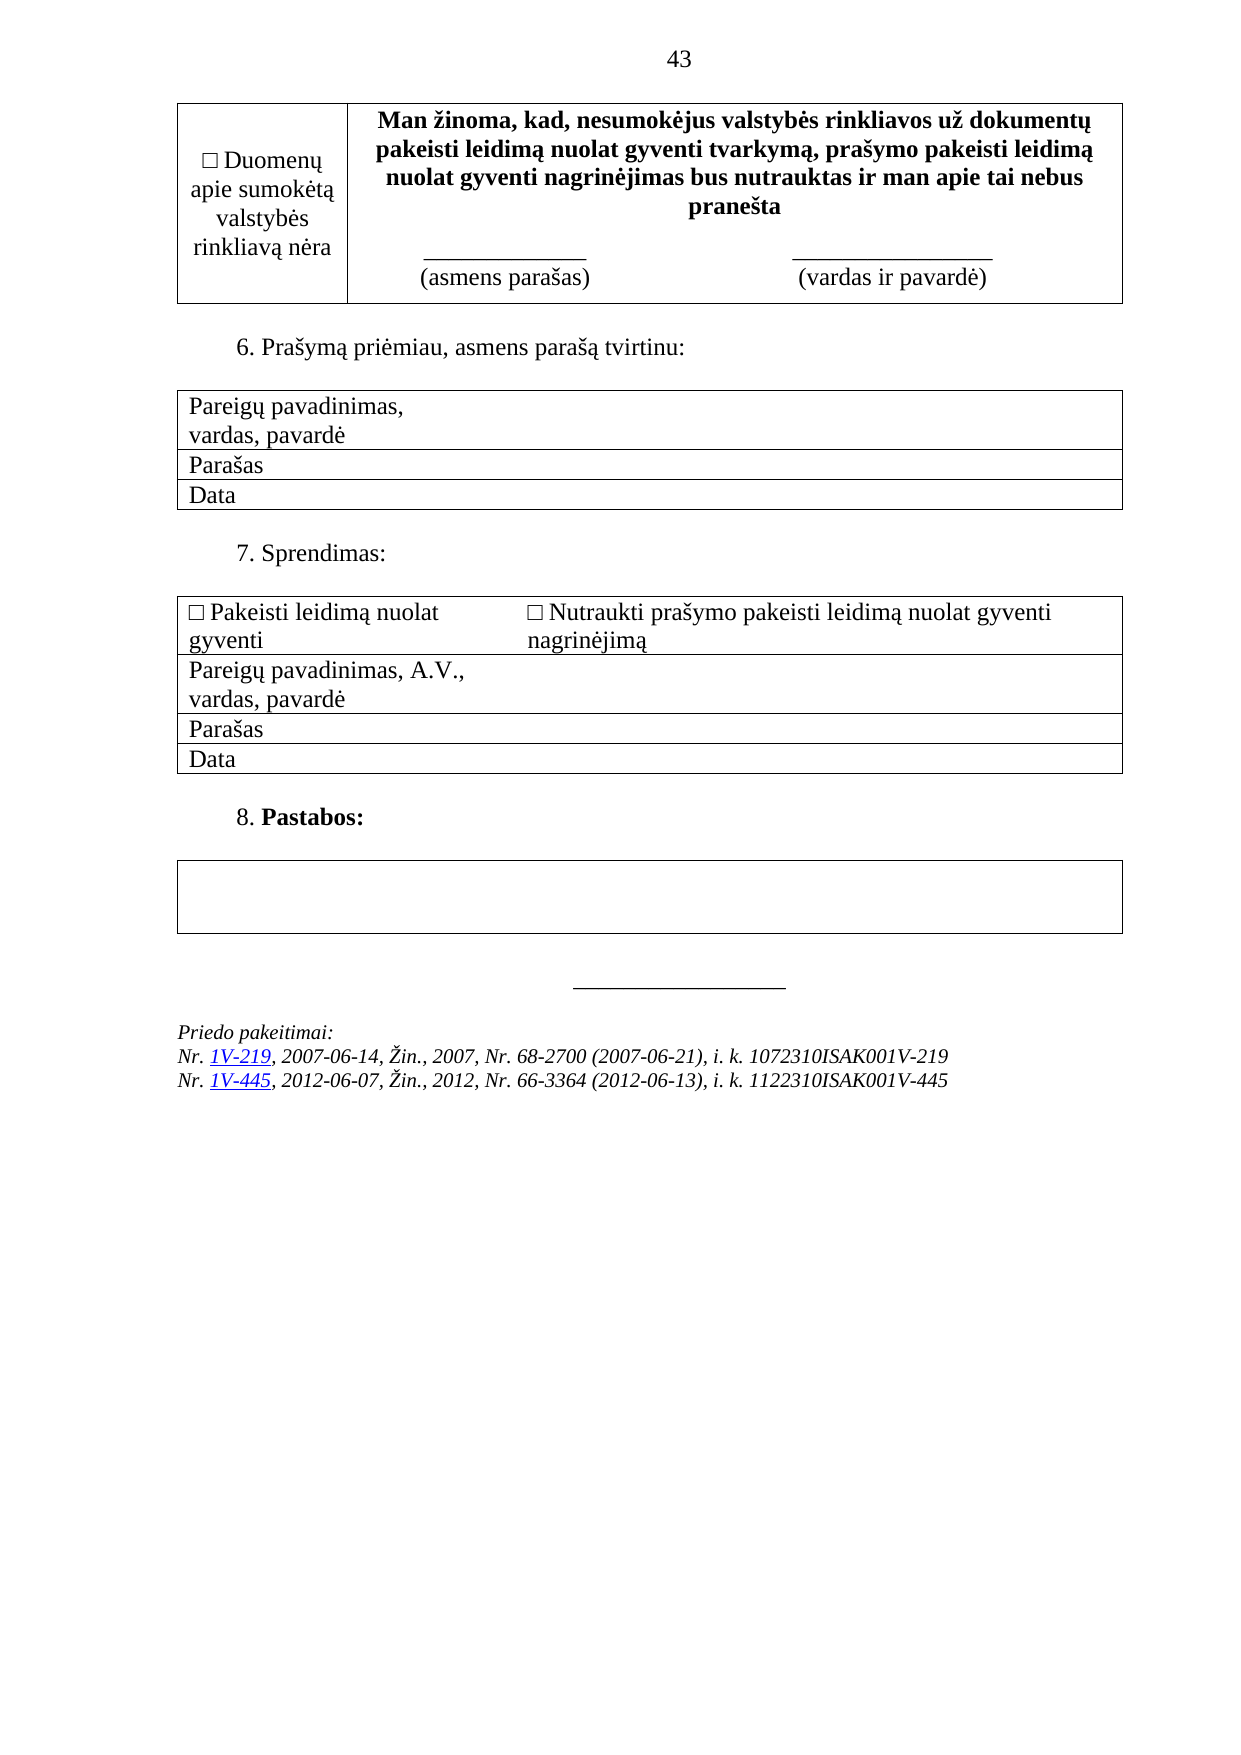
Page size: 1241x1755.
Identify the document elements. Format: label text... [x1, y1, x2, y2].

table_cell Data [178, 744, 1122, 772]
table_header [178, 861, 1122, 933]
text _________________ [177, 963, 1181, 991]
table_header □[] Nutraukti prašymo pakeisti leidimą nuolat gyventi nagrinėjimą [516, 597, 1122, 654]
table_cell Pareigų pavadinimas, A.V., vardas, pavardė [178, 655, 1122, 713]
table_header Pareigų pavadinimas, vardas, pavardė [178, 391, 1122, 448]
text Nr. 1V-219, 2007-06-14, Žin., 2007, Nr. 68-2700 (2007-06-21), i. k. 1072310ISAK001V-219 [177, 1044, 1181, 1068]
text Nr. 1V-445, 2012-06-07, Žin., 2012, Nr. 66-3364 (2012-06-13), i. k. 1122310ISAK001V-445 [177, 1068, 1181, 1092]
table_cell Parašas [178, 714, 1122, 743]
table_cell ________________ (vardas ir pavardė) [663, 221, 1122, 303]
text 6. Prašymą priėmiau, asmens parašą tvirtinu: [177, 332, 1181, 361]
table_cell Data [178, 480, 1122, 508]
table_header Man žinoma, kad, nesumokėjus valstybės rinkliavos už dokumentų pakeisti leidimą nuolat gyventi tvarkymą, prašymo pakeisti leidimą nuolat gyventi nagrinėjimas bus nutrauktas ir man apie tai nebus pranešta [348, 104, 1122, 221]
table_header □[] Duomenų apie sumokėtą valstybės rinkliavą nėra [178, 104, 347, 303]
text 8. Pastabos: [177, 802, 1181, 831]
text 7. Sprendimas: [177, 538, 1181, 567]
text Priedo pakeitimai: [177, 1020, 1181, 1044]
table_header □[] Pakeisti leidimą nuolat gyventi [178, 597, 516, 654]
table_cell Parašas [178, 450, 1122, 479]
table_cell _____________ (asmens parašas) [348, 221, 663, 303]
